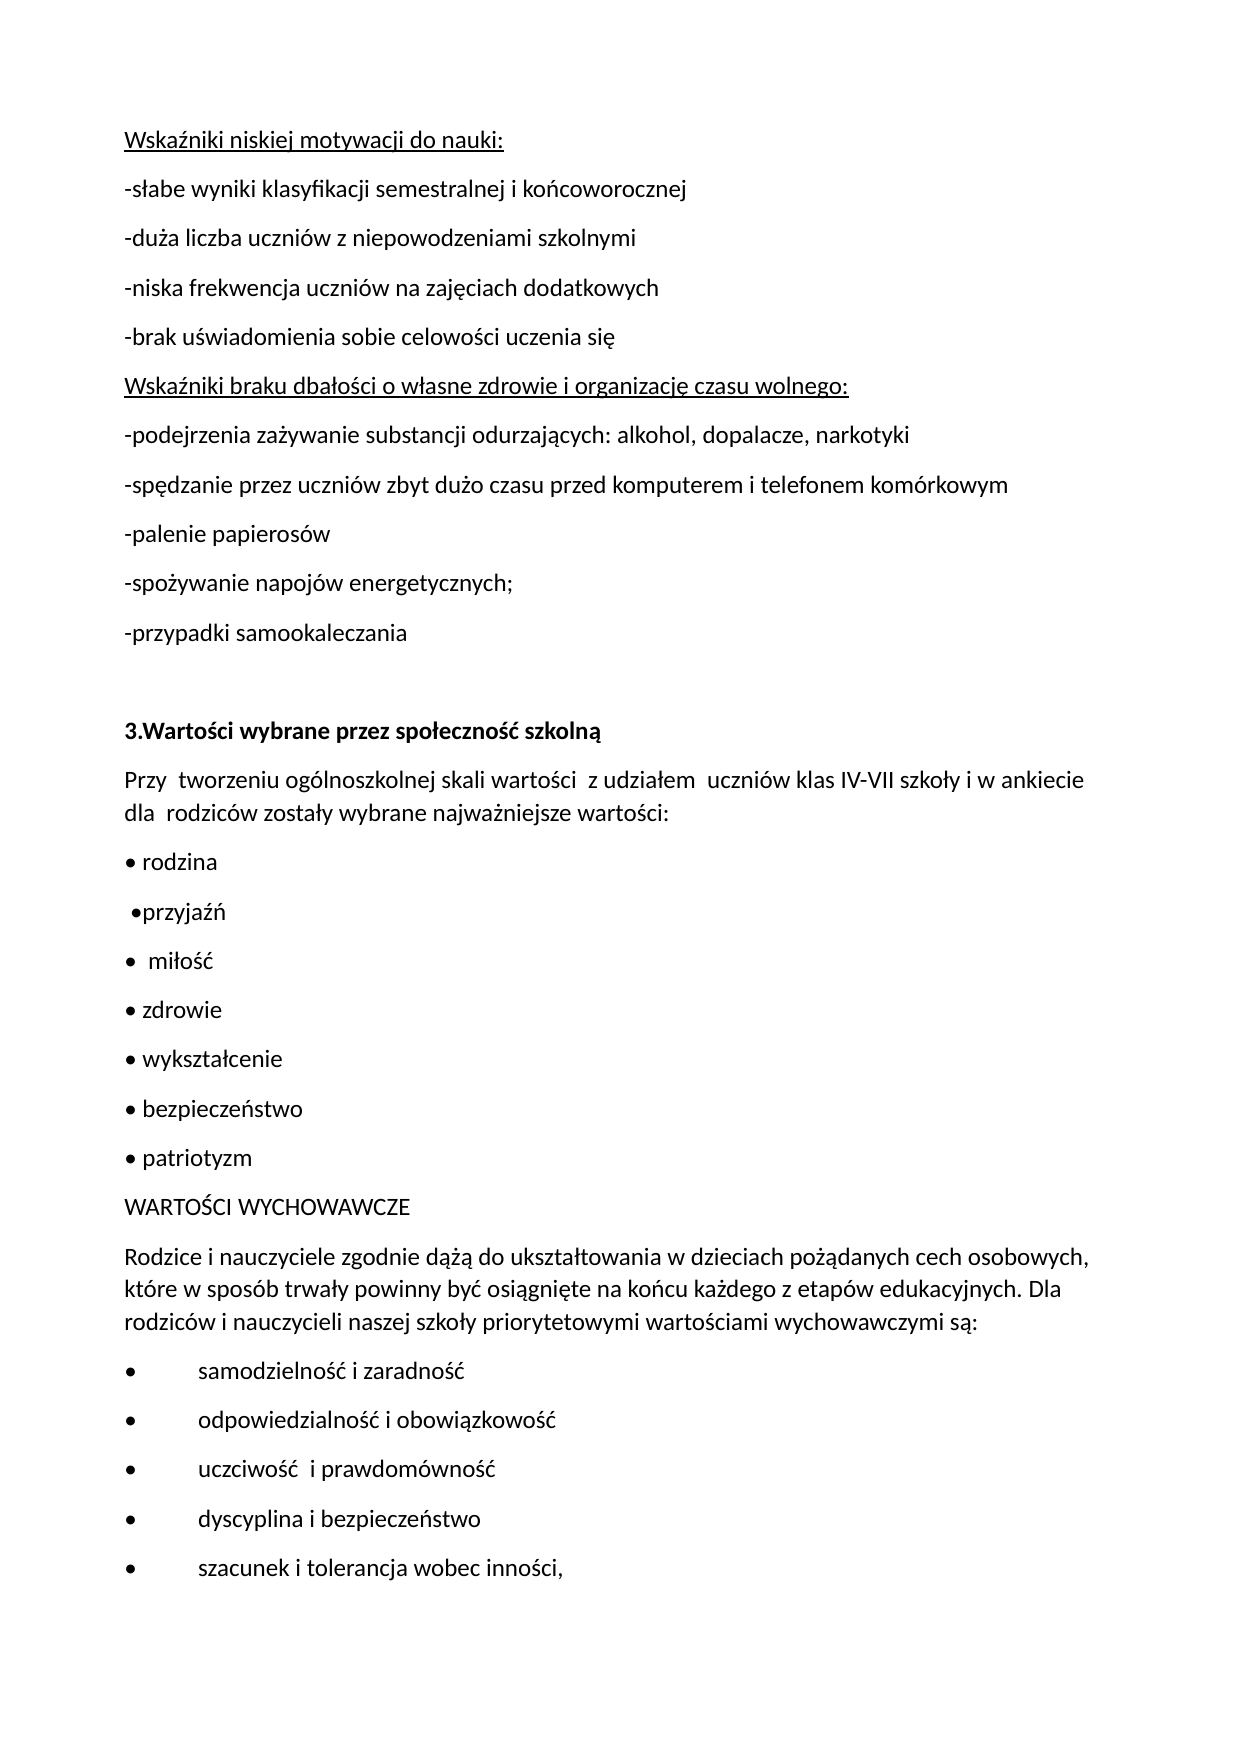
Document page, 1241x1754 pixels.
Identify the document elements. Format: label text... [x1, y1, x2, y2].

text -duża liczba uczniów z niepowodzeniami szkolnymi [124, 223, 1116, 253]
text -podejrzenia zażywanie substancji odurzających: alkohol, dopalacze, narkotyki [124, 420, 1116, 450]
text 3.Wartości wybrane przez społeczność szkolną [124, 715, 1116, 746]
text • rodzina [124, 846, 1116, 877]
text Przy tworzeniu ogólnoszkolnej skali wartości z udziałem uczniów klas IV-VII szkoły i w ankiecie dla rodziców zostały wybrane najważniejsze wartości: [124, 764, 1116, 828]
text • wykształcenie [124, 1043, 1116, 1074]
text -palenie papierosów [124, 518, 1116, 549]
text -spędzanie przez uczniów zbyt dużo czasu przed komputerem i telefonem komórkowym [124, 469, 1116, 499]
text Rodzice i nauczyciele zgodnie dążą do ukształtowania w dzieciach pożądanych cech osobowych, które w sposób trwały powinny być osiągnięte na końcu każdego z etapów edukacyjnych. Dla rodziców i nauczycieli naszej szkoły priorytetowymi wartościami wychowawczymi są: [124, 1241, 1116, 1336]
text -słabe wyniki klasyfikacji semestralnej i końcoworocznej [124, 173, 1116, 204]
text WARTOŚCI WYCHOWAWCZE [124, 1191, 1116, 1222]
text • dyscyplina i bezpieczeństwo [124, 1503, 1116, 1533]
text -przypadki samookaleczania [124, 617, 1116, 647]
text • szacunek i tolerancja wobec inności, [124, 1552, 1116, 1583]
text • samodzielność i zaradność [124, 1355, 1116, 1386]
text • odpowiedzialność i obowiązkowość [124, 1404, 1116, 1435]
text • zdrowie [124, 994, 1116, 1025]
text Wskaźniki niskiej motywacji do nauki: [124, 124, 1116, 154]
text -brak uświadomienia sobie celowości uczenia się [124, 321, 1116, 352]
text •przyjaźń [124, 896, 1116, 926]
text • uczciwość i prawdomówność [124, 1454, 1116, 1484]
text -spożywanie napojów energetycznych; [124, 567, 1116, 598]
text • bezpieczeństwo [124, 1093, 1116, 1123]
text -niska frekwencja uczniów na zajęciach dodatkowych [124, 272, 1116, 302]
text Wskaźniki braku dbałości o własne zdrowie i organizację czasu wolnego: [124, 370, 1116, 401]
text • miłość [124, 945, 1116, 976]
text • patriotyzm [124, 1142, 1116, 1173]
